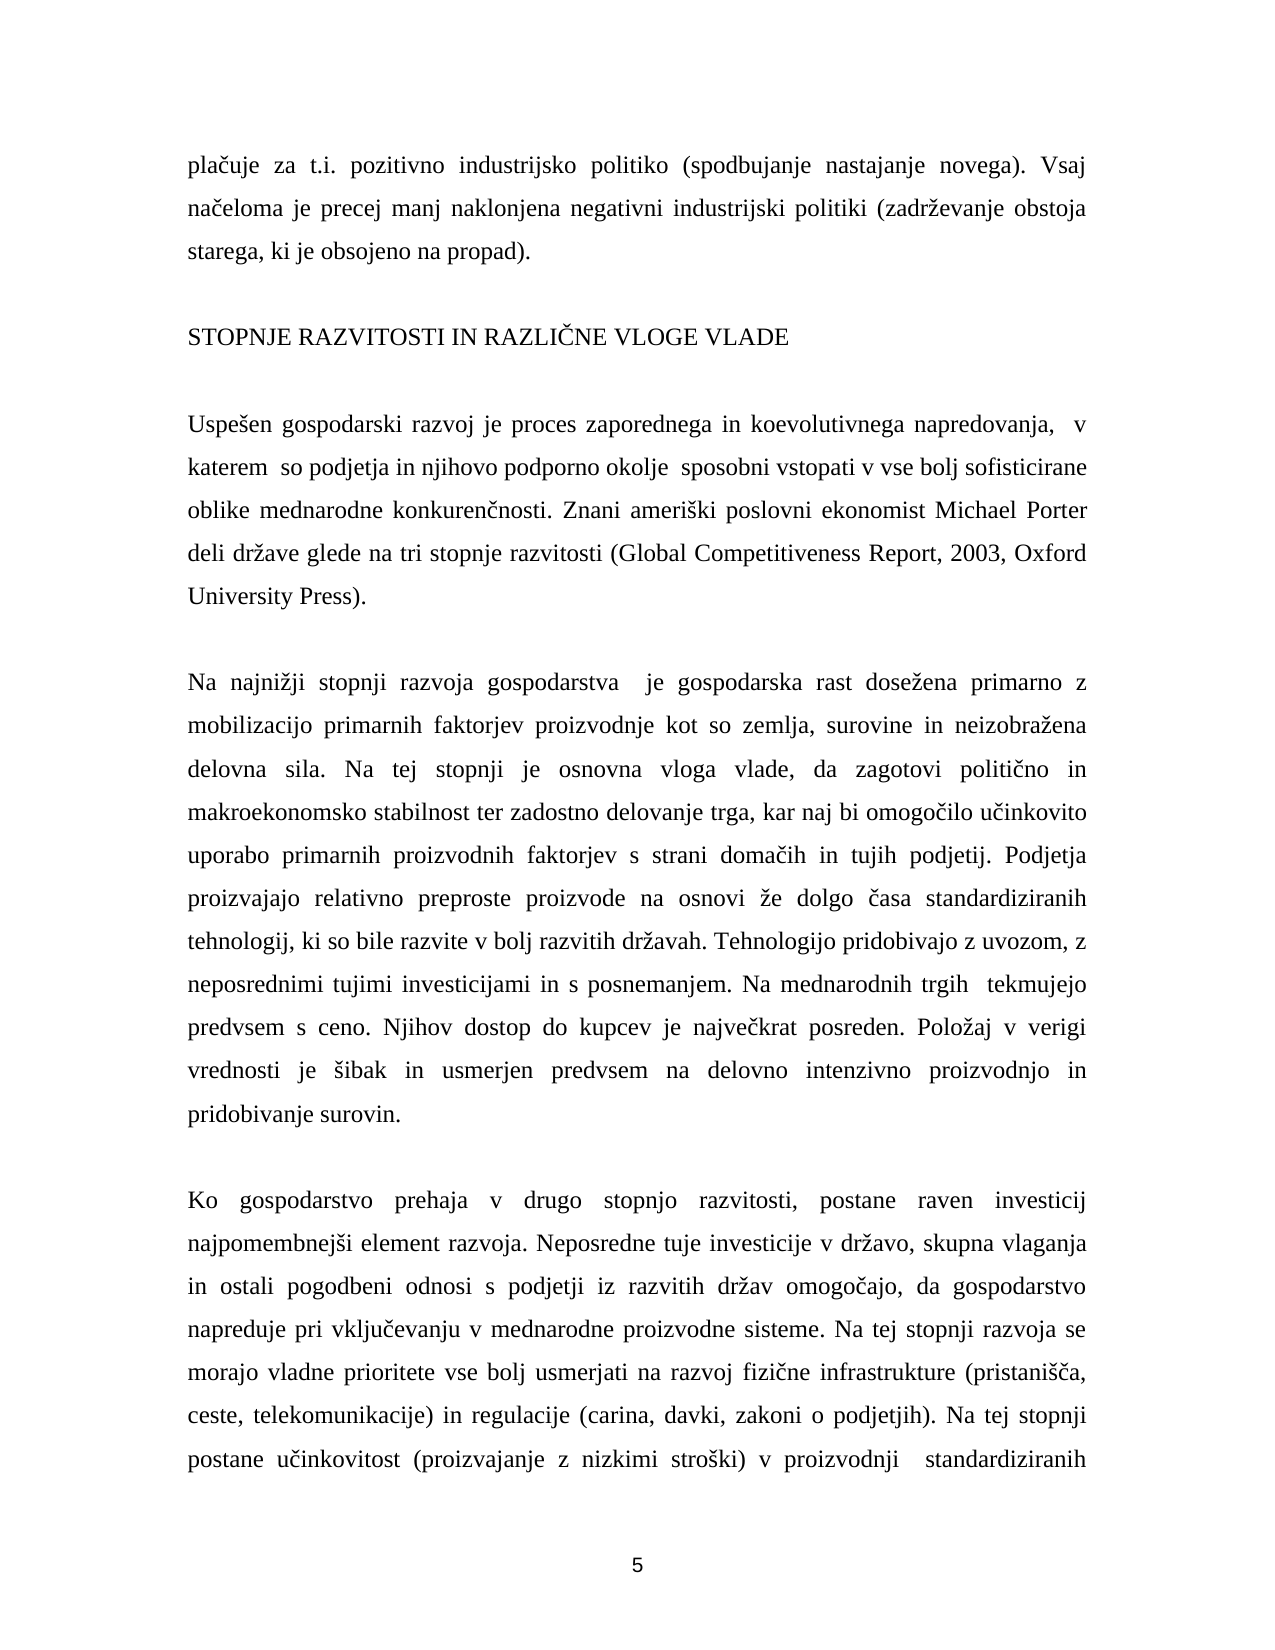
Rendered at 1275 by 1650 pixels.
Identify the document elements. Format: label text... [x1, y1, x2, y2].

text STOPNJE RAZVITOSTI IN RAZLIČNE VLOGE VLADE [187, 322, 1087, 351]
text Ko gospodarstvo prehaja v drugo stopnjo razvitosti, postane raven investicij najpomembnejši element razvoja. Neposredne tuje investicije v državo, skupna vlaganja in ostali pogodbeni odnosi s podjetji iz razvitih držav omogočajo, da gospodarstvo napreduje pri vključevanju v mednarodne proizvodne sisteme. Na tej stopnji razvoja se morajo vladne prioritete vse bolj usmerjati na razvoj fizične infrastrukture (pristanišča, ceste, telekomunikacije) in regulacije (carina, davki, zakoni o podjetjih). Na tej stopnji postane učinkovitost (proizvajanje z nizkimi stroški) v proizvodnji standardiziranih [187, 1185, 1087, 1472]
text Uspešen gospodarski razvoj je proces zaporednega in koevolutivnega napredovanja, v katerem so podjetja in njihovo podporno okolje sposobni vstopati v vse bolj sofisticirane oblike mednarodne konkurenčnosti. Znani ameriški poslovni ekonomist Michael Porter deli države glede na tri stopnje razvitosti (Global Competitiveness Report, 2003, Oxford University Press). [187, 409, 1087, 610]
text plačuje za t.i. pozitivno industrijsko politiko (spodbujanje nastajanje novega). Vsaj načeloma je precej manj naklonjena negativni industrijski politiki (zadrževanje obstoja starega, ki je obsojeno na propad). [187, 150, 1087, 265]
text Na najnižji stopnji razvoja gospodarstva je gospodarska rast dosežena primarno z mobilizacijo primarnih faktorjev proizvodnje kot so zemlja, surovine in neizobražena delovna sila. Na tej stopnji je osnovna vloga vlade, da zagotovi politično in makroekonomsko stabilnost ter zadostno delovanje trga, kar naj bi omogočilo učinkovito uporabo primarnih proizvodnih faktorjev s strani domačih in tujih podjetij. Podjetja proizvajajo relativno preproste proizvode na osnovi že dolgo časa standardiziranih tehnologij, ki so bile razvite v bolj razvitih državah. Tehnologijo pridobivajo z uvozom, z neposrednimi tujimi investicijami in s posnemanjem. Na mednarodnih trgih tekmujejo predvsem s ceno. Njihov dostop do kupcev je največkrat posreden. Položaj v verigi vrednosti je šibak in usmerjen predvsem na delovno intenzivno proizvodnjo in pridobivanje surovin. [187, 667, 1087, 1127]
